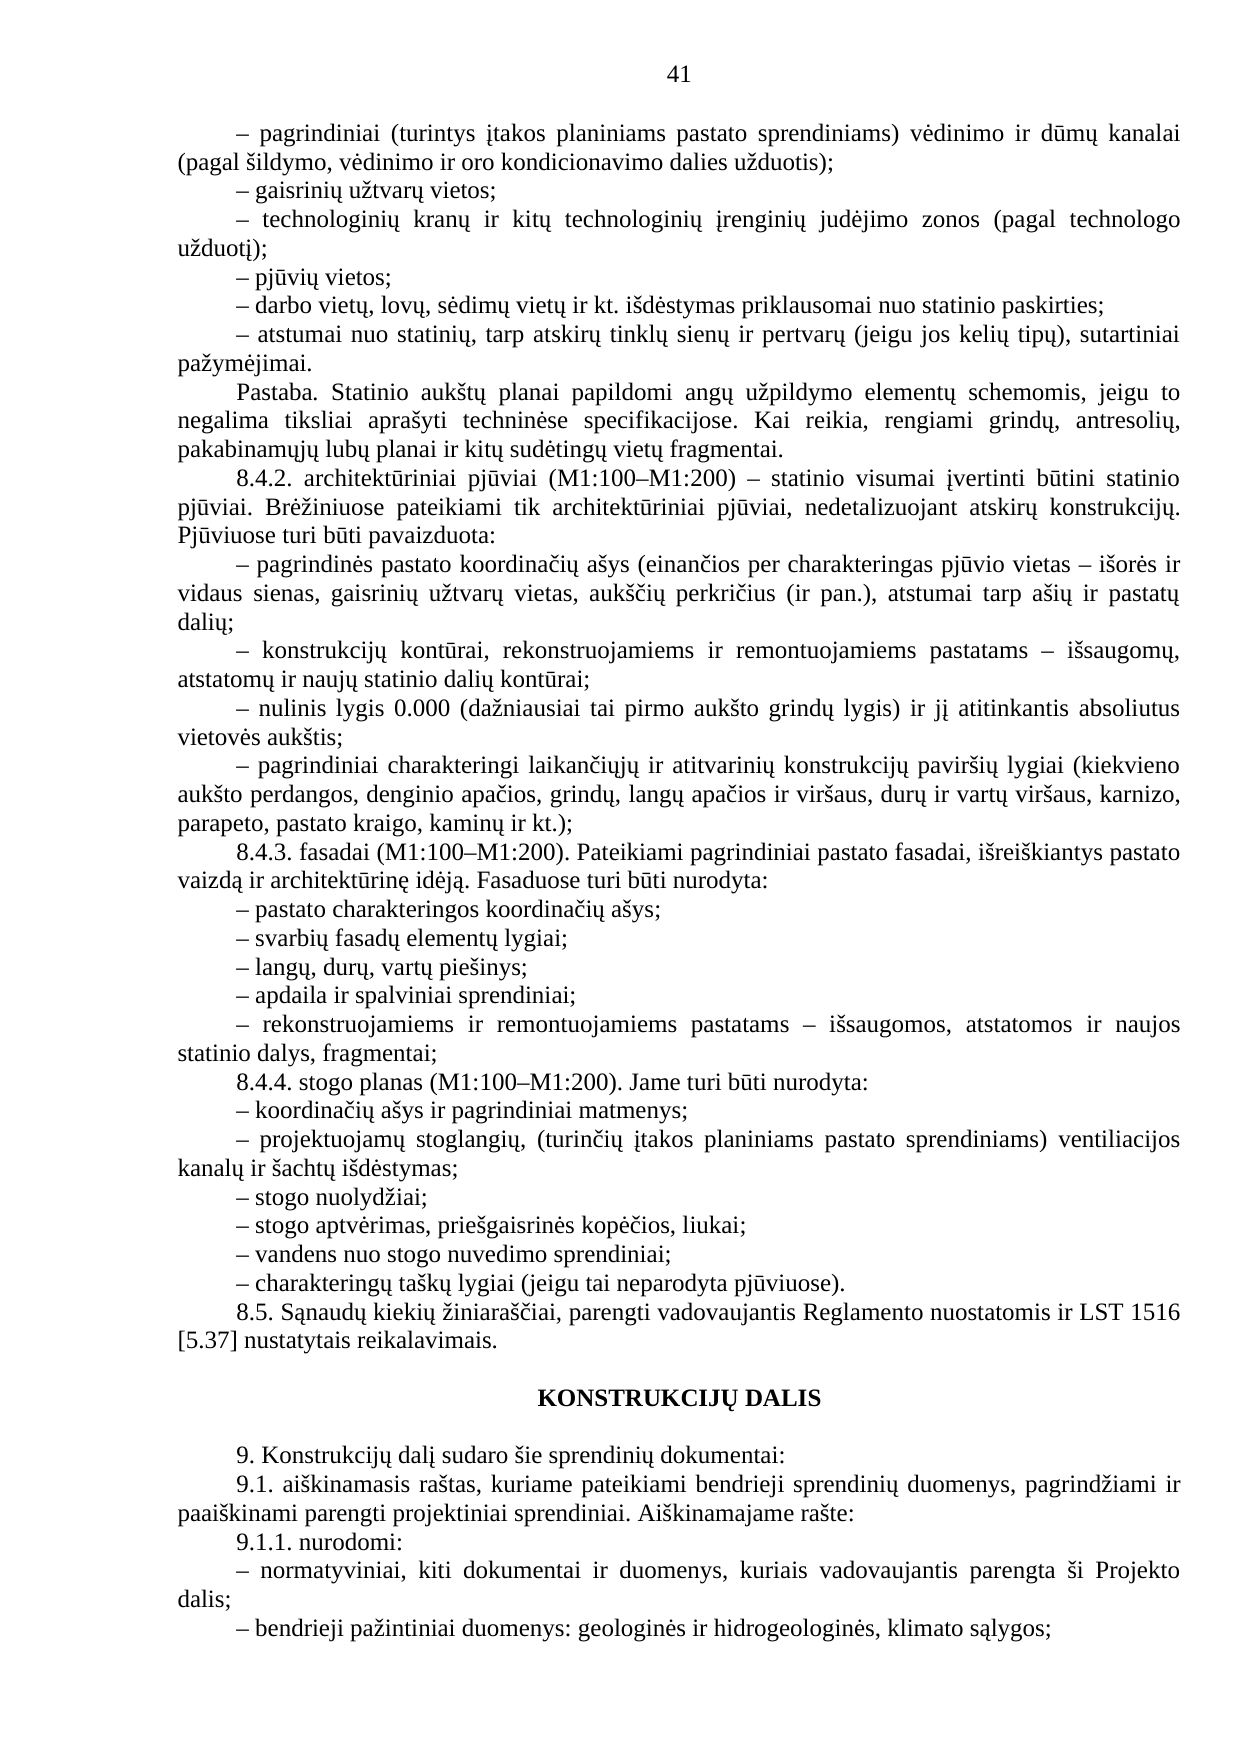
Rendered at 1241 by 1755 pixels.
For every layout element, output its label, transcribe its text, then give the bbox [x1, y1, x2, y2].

text – konstrukcijų kontūrai, rekonstruojamiems ir remontuojamiems pastatams – išsaugomų, atstatomų ir naujų statinio dalių kontūrai; [177, 636, 1181, 693]
text – pagrindiniai charakteringi laikančiųjų ir atitvarinių konstrukcijų paviršių lygiai (kiekvieno aukšto perdangos, denginio apačios, grindų, langų apačios ir viršaus, durų ir vartų viršaus, karnizo, parapeto, pastato kraigo, kaminų ir kt.); [177, 751, 1181, 837]
text – atstumai nuo statinių, tarp atskirų tinklų sienų ir pertvarų (jeigu jos kelių tipų), sutartiniai pažymėjimai. [177, 319, 1181, 377]
text 9.1. aiškinamasis raštas, kuriame pateikiami bendrieji sprendinių duomenys, pagrindžiami ir paaiškinami parengti projektiniai sprendiniai. Aiškinamajame rašte: [177, 1469, 1181, 1527]
text 9. Konstrukcijų dalį sudaro šie sprendinių dokumentai: [177, 1441, 1181, 1469]
text – pagrindinės pastato koordinačių ašys (einančios per charakteringas pjūvio vietas – išorės ir vidaus sienas, gaisrinių užtvarų vietas, aukščių perkričius (ir pan.), atstumai tarp ašių ir pastatų dalių; [177, 549, 1181, 636]
text – koordinačių ašys ir pagrindiniai matmenys; [177, 1096, 1181, 1124]
text – projektuojamų stoglangių, (turinčių įtakos planiniams pastato sprendiniams) ventiliacijos kanalų ir šachtų išdėstymas; [177, 1124, 1181, 1182]
text – gaisrinių užtvarų vietos; [177, 176, 1181, 204]
text 8.4.2. architektūriniai pjūviai (M1:100–M1:200) – statinio visumai įvertinti būtini statinio pjūviai. Brėžiniuose pateikiami tik architektūriniai pjūviai, nedetalizuojant atskirų konstrukcijų. Pjūviuose turi būti pavaizduota: [177, 463, 1181, 549]
text – stogo aptvėrimas, priešgaisrinės kopėčios, liukai; [177, 1211, 1181, 1239]
text – bendrieji pažintiniai duomenys: geologinės ir hidrogeologinės, klimato sąlygos; [177, 1613, 1181, 1642]
text – technologinių kranų ir kitų technologinių įrenginių judėjimo zonos (pagal technologo užduotį); [177, 204, 1181, 262]
text – langų, durų, vartų piešinys; [177, 952, 1181, 981]
text – vandens nuo stogo nuvedimo sprendiniai; [177, 1239, 1181, 1268]
text – nulinis lygis 0.000 (dažniausiai tai pirmo aukšto grindų lygis) ir jį atitinkantis absoliutus vietovės aukštis; [177, 693, 1181, 751]
text 8.4.4. stogo planas (M1:100–M1:200). Jame turi būti nurodyta: [177, 1067, 1181, 1096]
text – svarbių fasadų elementų lygiai; [177, 923, 1181, 952]
text – apdaila ir spalviniai sprendiniai; [177, 981, 1181, 1009]
text 8.5. Sąnaudų kiekių žiniaraščiai, parengti vadovaujantis Reglamento nuostatomis ir LST 1516 [5.37] nustatytais reikalavimais. [177, 1297, 1181, 1354]
text – rekonstruojamiems ir remontuojamiems pastatams – išsaugomos, atstatomos ir naujos statinio dalys, fragmentai; [177, 1009, 1181, 1067]
text – darbo vietų, lovų, sėdimų vietų ir kt. išdėstymas priklausomai nuo statinio paskirties; [177, 291, 1181, 319]
text Pastaba. Statinio aukštų planai papildomi angų užpildymo elementų schemomis, jeigu to negalima tiksliai aprašyti techninėse specifikacijose. Kai reikia, rengiami grindų, antresolių, pakabinamųjų lubų planai ir kitų sudėtingų vietų fragmentai. [177, 377, 1181, 463]
text 8.4.3. fasadai (M1:100–M1:200). Pateikiami pagrindiniai pastato fasadai, išreiškiantys pastato vaizdą ir architektūrinę idėją. Fasaduose turi būti nurodyta: [177, 837, 1181, 894]
text – pagrindiniai (turintys įtakos planiniams pastato sprendiniams) vėdinimo ir dūmų kanalai (pagal šildymo, vėdinimo ir oro kondicionavimo dalies užduotis); [177, 118, 1181, 176]
text – pjūvių vietos; [177, 262, 1181, 291]
text KONSTRUKCIJŲ DALIS [177, 1383, 1181, 1412]
text – stogo nuolydžiai; [177, 1182, 1181, 1211]
text – pastato charakteringos koordinačių ašys; [177, 894, 1181, 923]
text – charakteringų taškų lygiai (jeigu tai neparodyta pjūviuose). [177, 1268, 1181, 1297]
text – normatyviniai, kiti dokumentai ir duomenys, kuriais vadovaujantis parengta ši Projekto dalis; [177, 1556, 1181, 1613]
text 9.1.1. nurodomi: [177, 1527, 1181, 1556]
